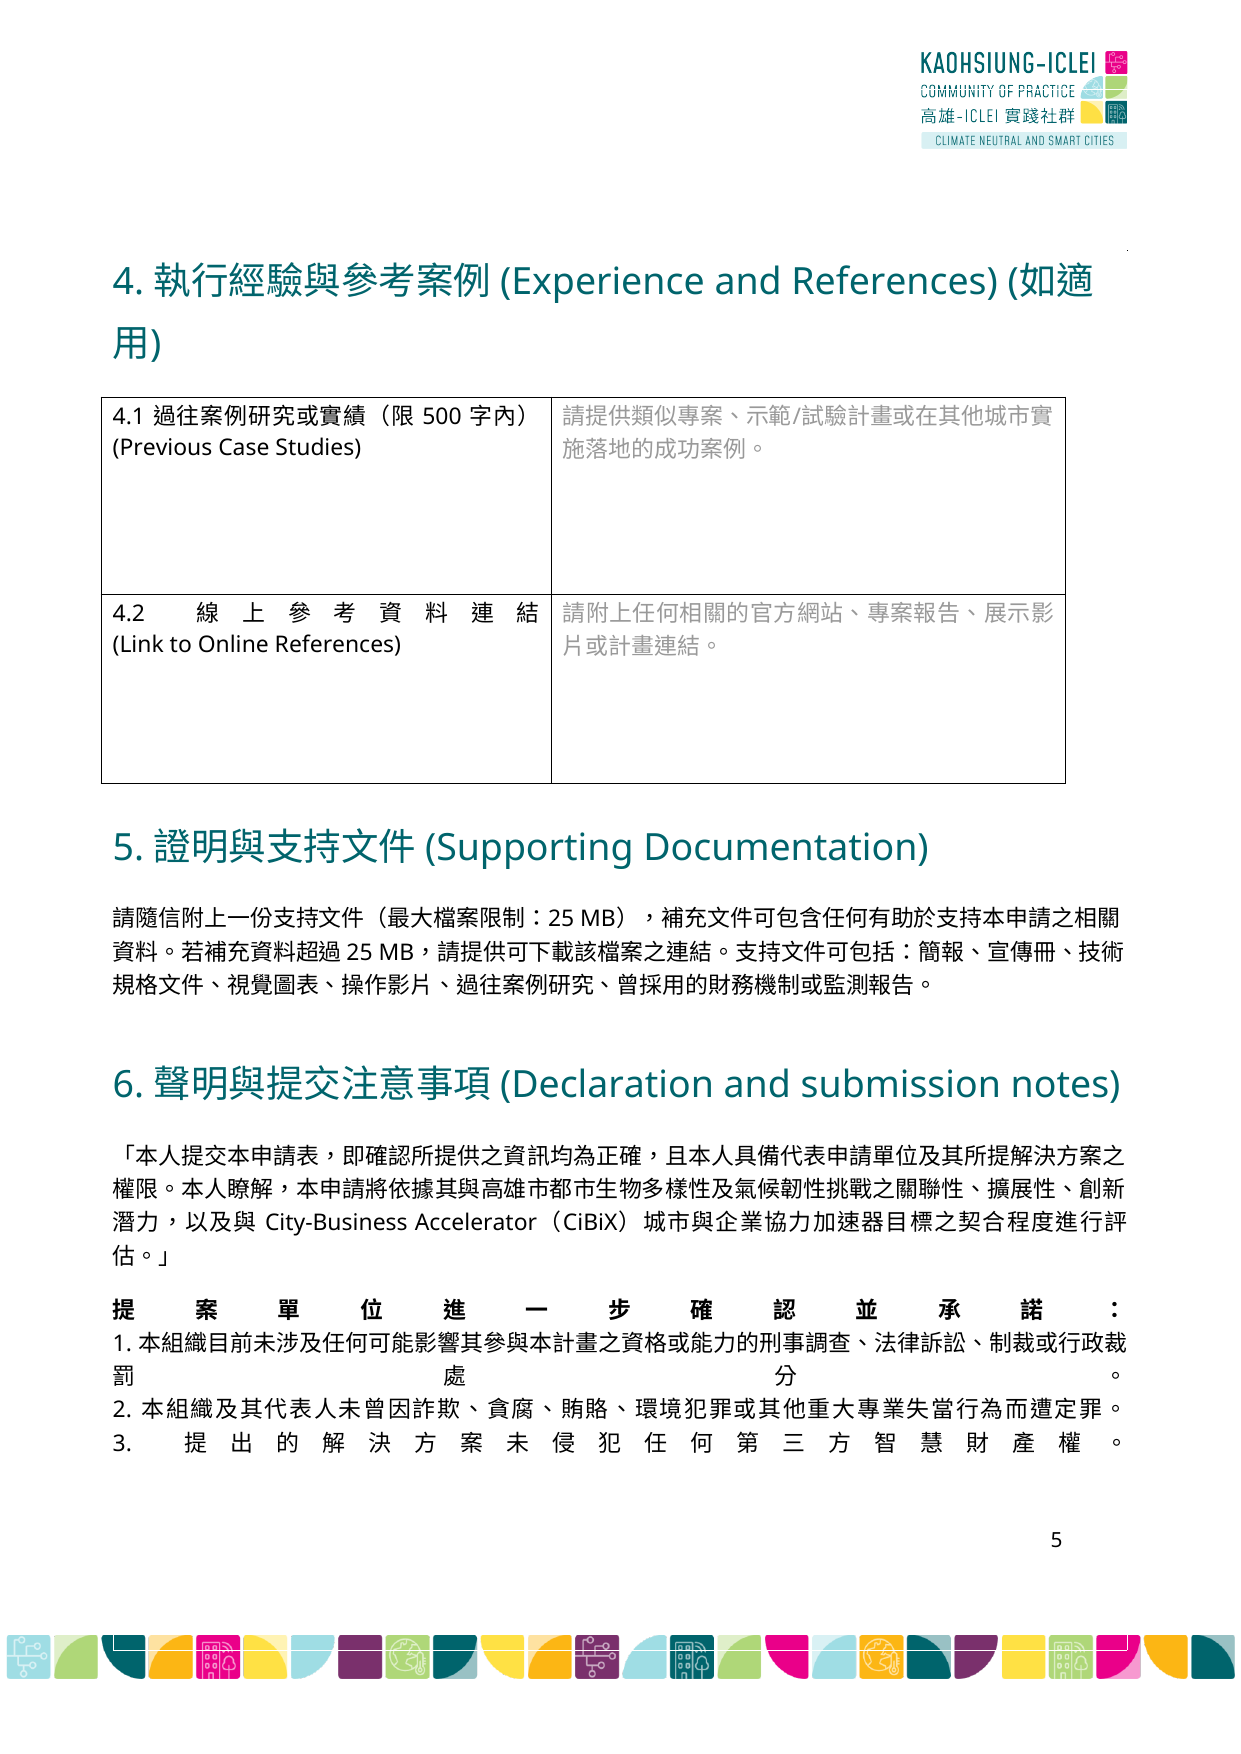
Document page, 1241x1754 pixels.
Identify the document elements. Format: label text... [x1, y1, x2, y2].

subtitle 4. 執行經驗與參考案例 (Experience and References) (如適用) [112, 251, 1128, 368]
text 提案單位進一步確認並承諾： 1. 本組織目前未涉及任何可能影響其參與本計畫之資格或能力的刑事調查、法律訴訟、制裁或行政裁罰處分。 2. 本組織及其代表人未曾因詐欺、貪腐、賄賂、環境犯罪或其他重大專業失當行為而遭定罪。 3. 提出的解決方案未侵犯任何第三方智慧財產權。 4. 所有提交資料得由主辦單位於CiBiX城市與企業協力加速器挑戰相關之評選、溝通及宣傳用途使用，並將適當註明申請單位名稱。 [112, 1292, 1128, 1458]
subtitle 6. 聲明與提交注意事項 (Declaration and submission notes) [112, 1054, 1128, 1109]
text 請隨信附上一份支持文件（最大檔案限制：25 MB），補充文件可包含任何有助於支持本申請之相關資料。若補充資料超過25 MB，請提供可下載該檔案之連結。支持文件可包括：簡報、宣傳冊、技術規格文件、視覺圖表、操作影片、過往案例研究、曾採用的財務機制或監測報告。 [112, 900, 1128, 1000]
table_cell 請附上任何相關的官方網站、專案報告、展示影片或計畫連結。 [552, 595, 1065, 782]
subtitle 5. 證明與支持文件 (Supporting Documentation) [112, 817, 1128, 871]
table_cell 4.2 線上參考資料連結 (Link to Online References) [102, 595, 551, 782]
table_header 4.1 過往案例研究或實績（限 500 字內） (Previous Case Studies) [102, 398, 551, 593]
table_header 請提供類似專案、示範/試驗計畫或在其他城市實施落地的成功案例。 [552, 398, 1065, 593]
text 「本人提交本申請表，即確認所提供之資訊均為正確，且本人具備代表申請單位及其所提解決方案之權限。本人瞭解，本申請將依據其與高雄市都市生物多樣性及氣候韌性挑戰之關聯性、擴展性、創新潛力，以及與 City-Business Accelerator（CiBiX）城市與企業協力加速器目標之契合程度進行評估。」 [112, 1138, 1128, 1271]
